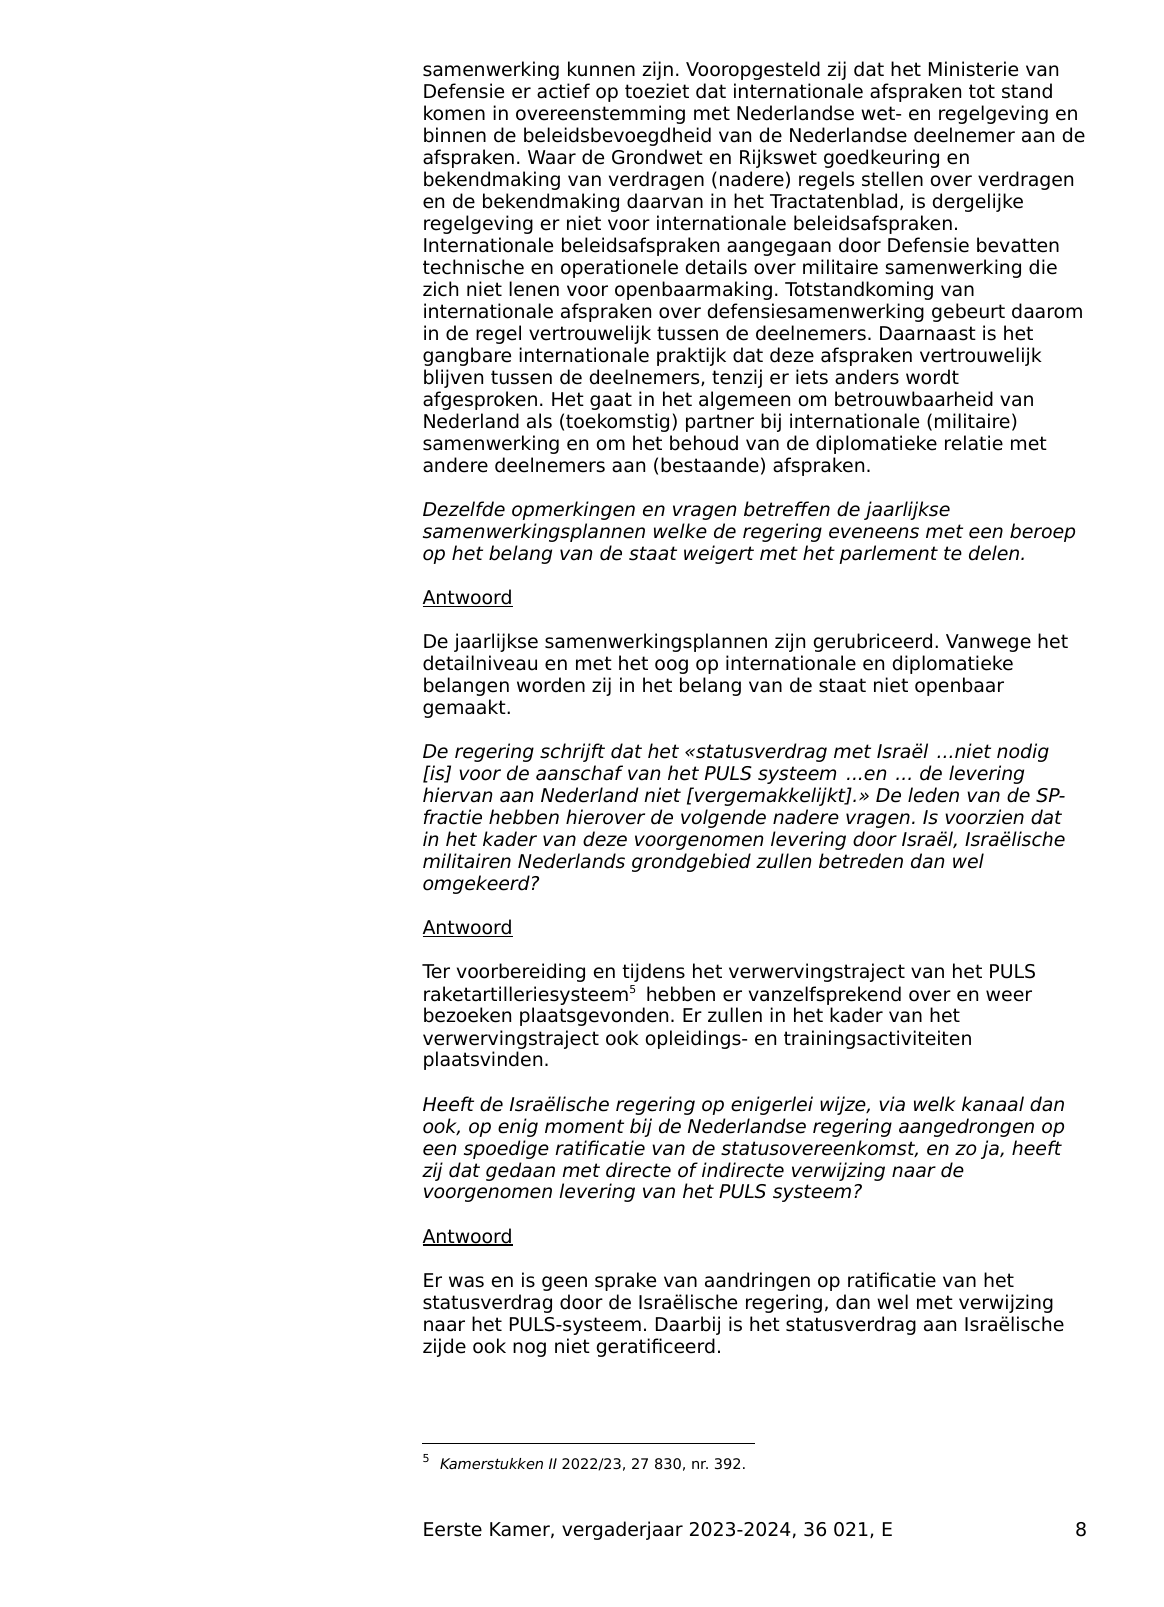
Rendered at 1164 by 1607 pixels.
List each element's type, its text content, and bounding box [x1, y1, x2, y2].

subtitle Antwoord [422, 917, 1087, 939]
subtitle Antwoord [422, 587, 1087, 609]
text Kamerstukken II 2022/23, 27 830, nr. 392. [422, 1452, 1087, 1474]
text Heeft de Israëlische regering op enigerlei wijze, via welk kanaal dan ook, op enig moment bij de Nederlandse regering aangedrongen op een spoedige ratificatie van de statusovereenkomst, en zo ja, heeft zij dat gedaan met directe of indirecte verwijzing naar de voorgenomen levering van het PULS systeem? [422, 1093, 1087, 1203]
text samenwerking kunnen zijn. Vooropgesteld zij dat het Ministerie van Defensie er actief op toeziet dat internationale afspraken tot stand komen in overeenstemming met Nederlandse wet- en regelgeving en binnen de beleidsbevoegdheid van de Nederlandse deelnemer aan de afspraken. Waar de Grondwet en Rijkswet goedkeuring en bekendmaking van verdragen (nadere) regels stellen over verdragen en de bekendmaking daarvan in het Tractatenblad, is dergelijke regelgeving er niet voor internationale beleidsafspraken. Internationale beleidsafspraken aangegaan door Defensie bevatten technische en operationele details over militaire samenwerking die zich niet lenen voor openbaarmaking. Totstandkoming van internationale afspraken over defensiesamenwerking gebeurt daarom in de regel vertrouwelijk tussen de deelnemers. Daarnaast is het gangbare internationale praktijk dat deze afspraken vertrouwelijk blijven tussen de deelnemers, tenzij er iets anders wordt afgesproken. Het gaat in het algemeen om betrouwbaarheid van Nederland als (toekomstig) partner bij internationale (militaire) samenwerking en om het behoud van de diplomatieke relatie met andere deelnemers aan (bestaande) afspraken. [422, 59, 1087, 477]
text De regering schrijft dat het «statusverdrag met Israël ...niet nodig [is] voor de aanschaf van het PULS systeem ...en ... de levering hiervan aan Nederland niet [vergemakkelijkt].» De leden van de SP-fractie hebben hierover de volgende nadere vragen. Is voorzien dat in het kader van deze voorgenomen levering door Israël, Israëlische militairen Nederlands grondgebied zullen betreden dan wel omgekeerd? [422, 741, 1087, 895]
text Dezelfde opmerkingen en vragen betreffen de jaarlijkse samenwerkingsplannen welke de regering eveneens met een beroep op het belang van de staat weigert met het parlement te delen. [422, 499, 1087, 565]
subtitle Antwoord [422, 1226, 1087, 1248]
text Er was en is geen sprake van aandringen op ratificatie van het statusverdrag door de Israëlische regering, dan wel met verwijzing naar het PULS-systeem. Daarbij is het statusverdrag aan Israëlische zijde ook nog niet geratificeerd. [422, 1270, 1087, 1358]
text Ter voorbereiding en tijdens het verwervingstraject van het PULS raketartilleriesysteem hebben er vanzelfsprekend over en weer bezoeken plaatsgevonden. Er zullen in het kader van het verwervingstraject ook opleidings- en trainingsactiviteiten plaatsvinden. [422, 961, 1087, 1071]
text De jaarlijkse samenwerkingsplannen zijn gerubriceerd. Vanwege het detailniveau en met het oog op internationale en diplomatieke belangen worden zij in het belang van de staat niet openbaar gemaakt. [422, 631, 1087, 719]
